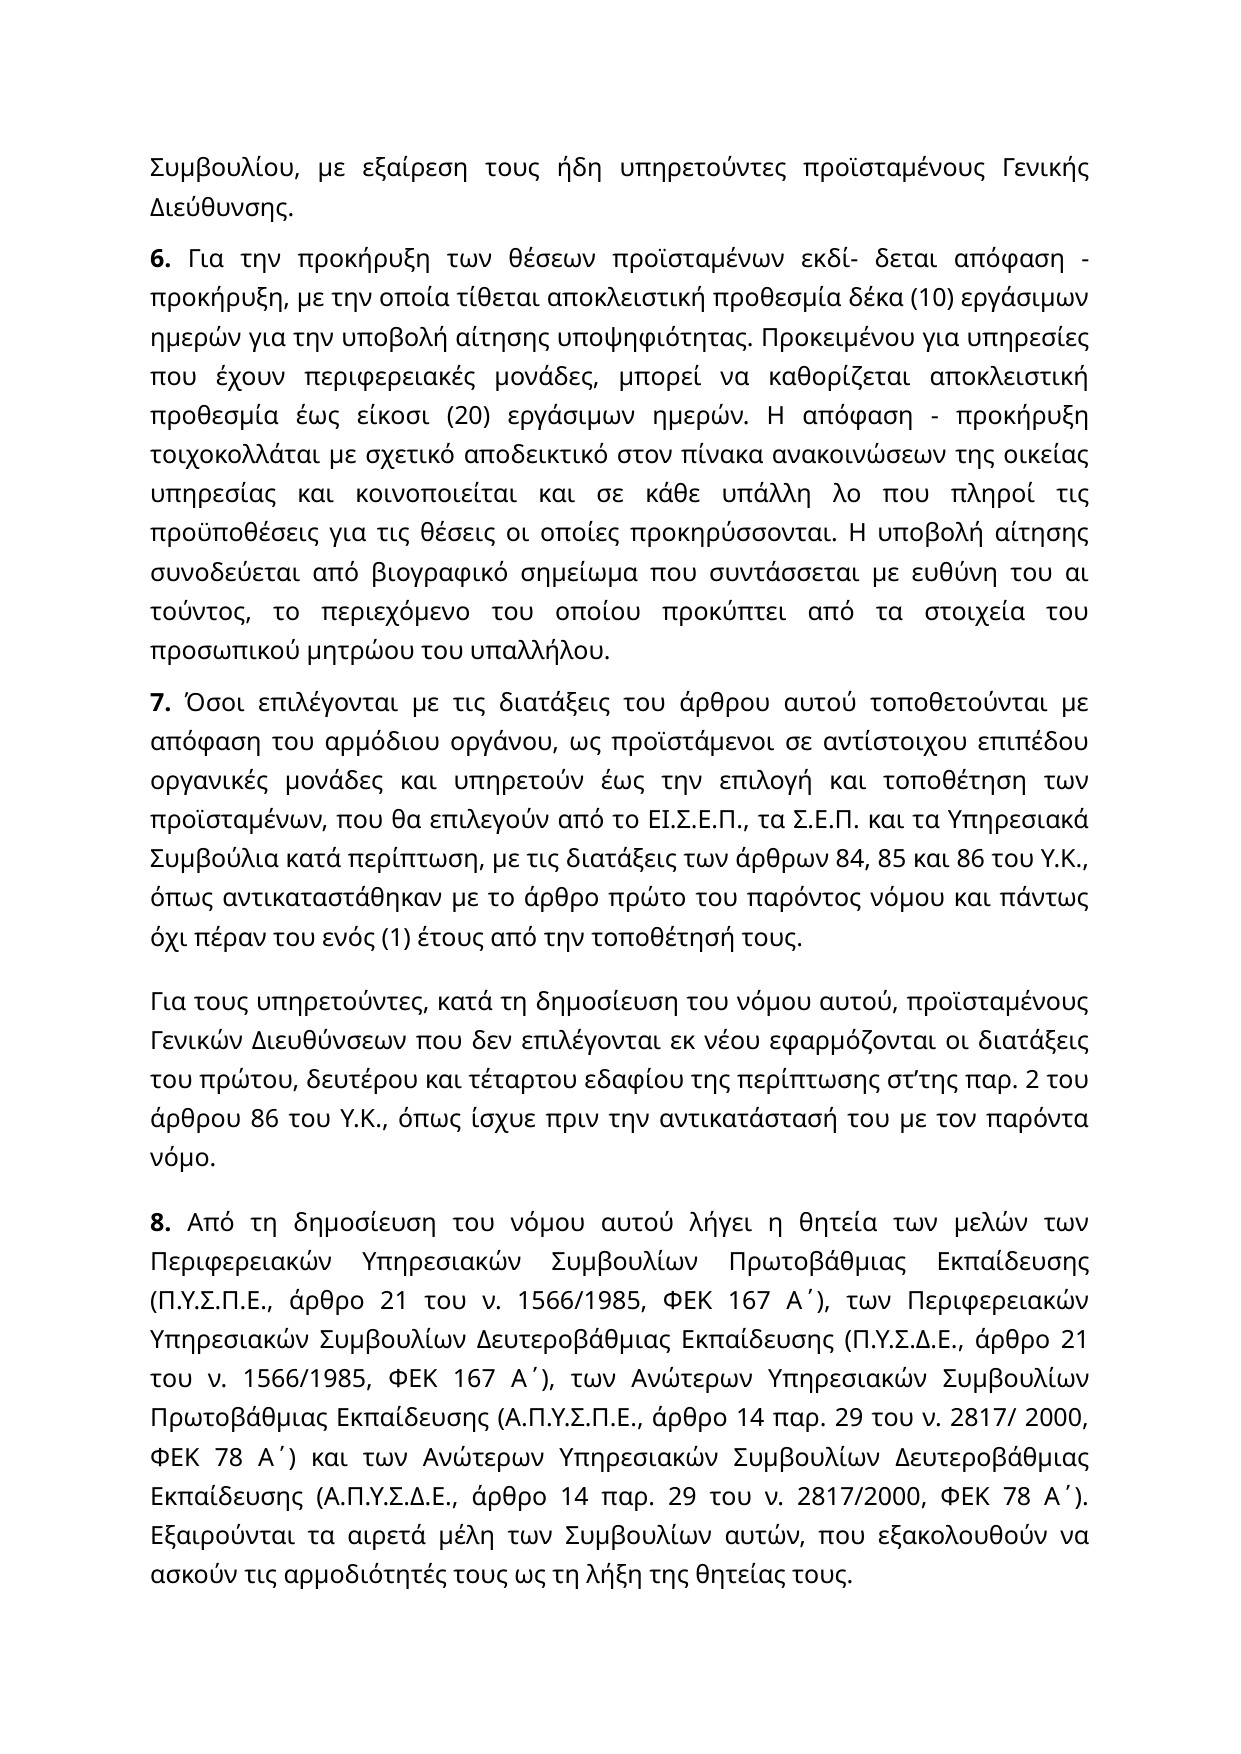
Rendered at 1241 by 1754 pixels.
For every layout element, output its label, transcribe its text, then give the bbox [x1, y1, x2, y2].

text Για τους υπηρετούντες, κατά τη δημοσίευση του νόμου αυτού, προϊσταμένους Γενικών Διευθύνσεων που δεν επιλέγονται εκ νέου εφαρμόζονται οι διατάξεις του πρώτου, δευτέρου και τέταρτου εδαφίου της περίπτωσης στ’της παρ. 2 του άρθρου 86 του Υ.Κ., όπως ίσχυε πριν την αντικατάστασή του με τον παρόντα νόμο. [150, 983, 1090, 1174]
text 8. Από τη δημοσίευση του νόμου αυτού λήγει η θητεία των μελών των Περιφερειακών Υπηρεσιακών Συμβουλίων Πρωτοβάθμιας Εκπαίδευσης (Π.Υ.Σ.Π.Ε., άρθρο 21 του ν. 1566/1985, ΦΕΚ 167 Α΄), των Περιφερειακών Υπηρεσιακών Συμβουλίων Δευτεροβάθμιας Εκπαίδευσης (Π.Υ.Σ.Δ.Ε., άρθρο 21 του ν. 1566/1985, ΦΕΚ 167 Α΄), των Ανώτερων Υπηρεσιακών Συμβουλίων Πρωτοβάθμιας Εκπαίδευσης (Α.Π.Υ.Σ.Π.Ε., άρθρο 14 παρ. 29 του ν. 2817/ 2000, ΦΕΚ 78 Α΄) και των Ανώτερων Υπηρεσιακών Συμβουλίων Δευτεροβάθμιας Εκπαίδευσης (Α.Π.Υ.Σ.Δ.Ε., άρθρο 14 παρ. 29 του ν. 2817/2000, ΦΕΚ 78 Α΄). Εξαιρούνται τα αιρετά μέλη των Συμβουλίων αυτών, που εξακολουθούν να ασκούν τις αρμοδιότητές τους ως τη λήξη της θητείας τους. [150, 1204, 1090, 1591]
text Συμβουλίου, με εξαίρεση τους ήδη υπηρετούντες προϊσταμένους Γενικής Διεύθυνσης. [150, 150, 1090, 223]
text 7. Όσοι επιλέγονται με τις διατάξεις του άρθρου αυτού τοποθετούνται με απόφαση του αρμόδιου οργάνου, ως προϊστάμενοι σε αντίστοιχου επιπέδου οργανικές μονάδες και υπηρετούν έως την επιλογή και τοποθέτηση των προϊσταμένων, που θα επιλεγούν από το ΕΙ.Σ.Ε.Π., τα Σ.Ε.Π. και τα Υπηρεσιακά Συμβούλια κατά περίπτωση, με τις διατάξεις των άρθρων 84, 85 και 86 του Υ.Κ., όπως αντικαταστάθηκαν με το άρθρο πρώτο του παρόντος νόμου και πάντως όχι πέραν του ενός (1) έτους από την τοποθέτησή τους. [150, 684, 1090, 953]
text 6. Για την προκήρυξη των θέσεων προϊσταμένων εκδί- δεται απόφαση - προκήρυξη, με την οποία τίθεται αποκλειστική προθεσμία δέκα (10) εργάσιμων ημερών για την υποβολή αίτησης υποψηφιότητας. Προκειμένου για υπηρεσίες που έχουν περιφερειακές μονάδες, μπορεί να καθορίζεται αποκλειστική προθεσμία έως είκοσι (20) εργάσιμων ημερών. Η απόφαση - προκήρυξη τοιχοκολλάται με σχετικό αποδεικτικό στον πίνακα ανακοινώσεων της οικείας υπηρεσίας και κοινοποιείται και σε κάθε υπάλλη λο που πληροί τις προϋποθέσεις για τις θέσεις οι οποίες προκηρύσσονται. Η υποβολή αίτησης συνοδεύεται από βιογραφικό σημείωμα που συντάσσεται με ευθύνη του αι τούντος, το περιεχόμενο του οποίου προκύπτει από τα στοιχεία του προσωπικού μητρώου του υπαλλήλου. [150, 241, 1090, 667]
